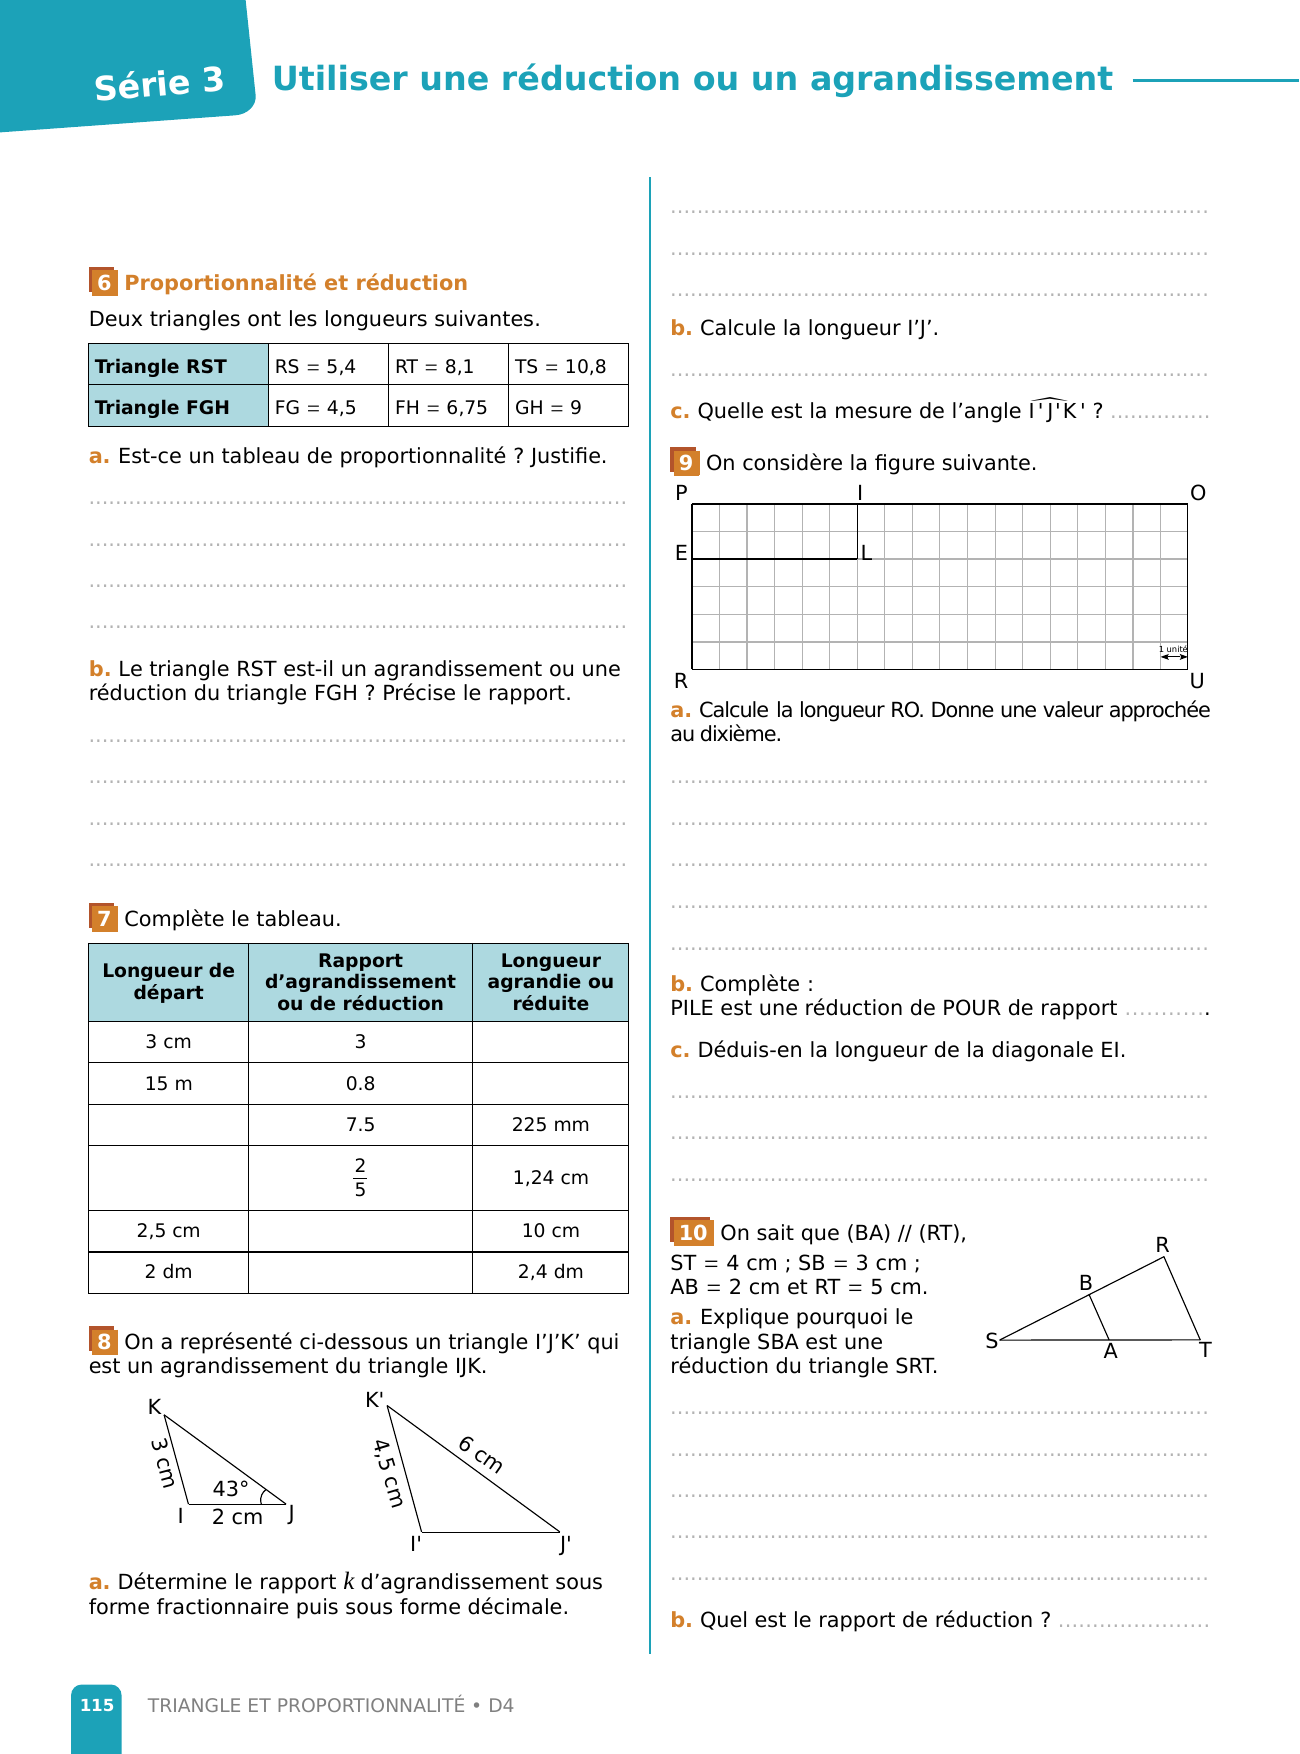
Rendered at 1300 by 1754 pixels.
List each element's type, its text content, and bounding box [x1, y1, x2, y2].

table_cell 0,8 [249, 1063, 472, 1104]
list réduction du triangle SRT. [670, 1354, 1211, 1378]
list ST = 4 cm ; SB = 3 cm ; AB = 2 cm et RT = 5 cm. [670, 1251, 1032, 1299]
list b. Complète : [670, 955, 1211, 996]
table_cell 2 dm [89, 1253, 248, 1293]
list On a représenté ci-dessous un triangle I’J’K’ qui est un agrandissement du triangle IJK. [88, 1326, 629, 1378]
list c. Quelle est la mesure de l’angle ? [670, 396, 1211, 423]
list triangle SBA est une [670, 1330, 1211, 1354]
list Explique pourquoi le [670, 1305, 1065, 1330]
table_cell [89, 1105, 248, 1145]
table_header Rapport d’agrandissement ou de réduction [249, 944, 472, 1021]
table_header Longueur agrandie ou réduite [473, 944, 628, 1021]
subtitle Proportionnalité et réduction [114, 267, 629, 295]
table_header RT = 8,1 [389, 344, 508, 384]
table_cell GH = 9 [509, 385, 628, 426]
list b. Le triangle RST est-il un agrandissement ou une réduction du triangle FGH ? Précise le rapport. [88, 657, 629, 706]
table_cell 225 mm [473, 1105, 628, 1145]
list [1095, 1305, 1194, 1330]
list a. Détermine le rapport k d’agrandissement sous forme fractionnaire puis sous forme décimale. [88, 1566, 629, 1619]
table_cell 2,5 cm [89, 1211, 248, 1251]
table_header TS = 10,8 [509, 344, 628, 384]
table_cell [249, 1211, 472, 1251]
table_cell [473, 1022, 628, 1062]
table_header RS = 5,4 [269, 344, 388, 384]
list c. Déduis-en la longueur de la diagonale EI. [670, 1021, 1211, 1062]
subtitle Complète le tableau. [114, 903, 629, 931]
list [1187, 1305, 1211, 1330]
list [1023, 1305, 1103, 1330]
table_header Longueur de départ [89, 944, 248, 1021]
list Quel est le rapport de réduction ? [670, 1591, 1211, 1632]
table_cell [89, 1146, 248, 1210]
table_cell FG = 4,5 [269, 385, 388, 426]
table_cell [249, 1146, 472, 1210]
table_cell 3 cm [89, 1022, 248, 1062]
table_cell Triangle FGH [89, 385, 268, 426]
table_cell FH = 6,75 [389, 385, 508, 426]
table_cell 10 cm [473, 1211, 628, 1251]
table_cell 3 [249, 1022, 472, 1062]
table_cell [473, 1063, 628, 1104]
list a. Calcule la longueur RO. Donne une valeur approchée au dixième. [670, 698, 1211, 747]
table_cell 7,5 [249, 1105, 472, 1145]
table_cell 2,4 dm [473, 1253, 628, 1293]
list Deux triangles ont les longueurs suivantes. [88, 307, 629, 331]
list On sait que (BA) // (RT), [670, 1209, 1211, 1245]
table_cell [249, 1253, 472, 1293]
list PILE est une réduction de POUR de rapport . [670, 996, 1211, 1021]
table_header Triangle RST [89, 344, 268, 384]
list Est-ce un tableau de proportionnalité ? Justifie. [88, 427, 629, 468]
table_cell 15 m [89, 1063, 248, 1104]
subtitle On considère la figure suivante. [696, 447, 1211, 475]
table_cell 1,24 cm [473, 1146, 628, 1210]
list b. Calcule la longueur I’J’. [670, 316, 1211, 340]
